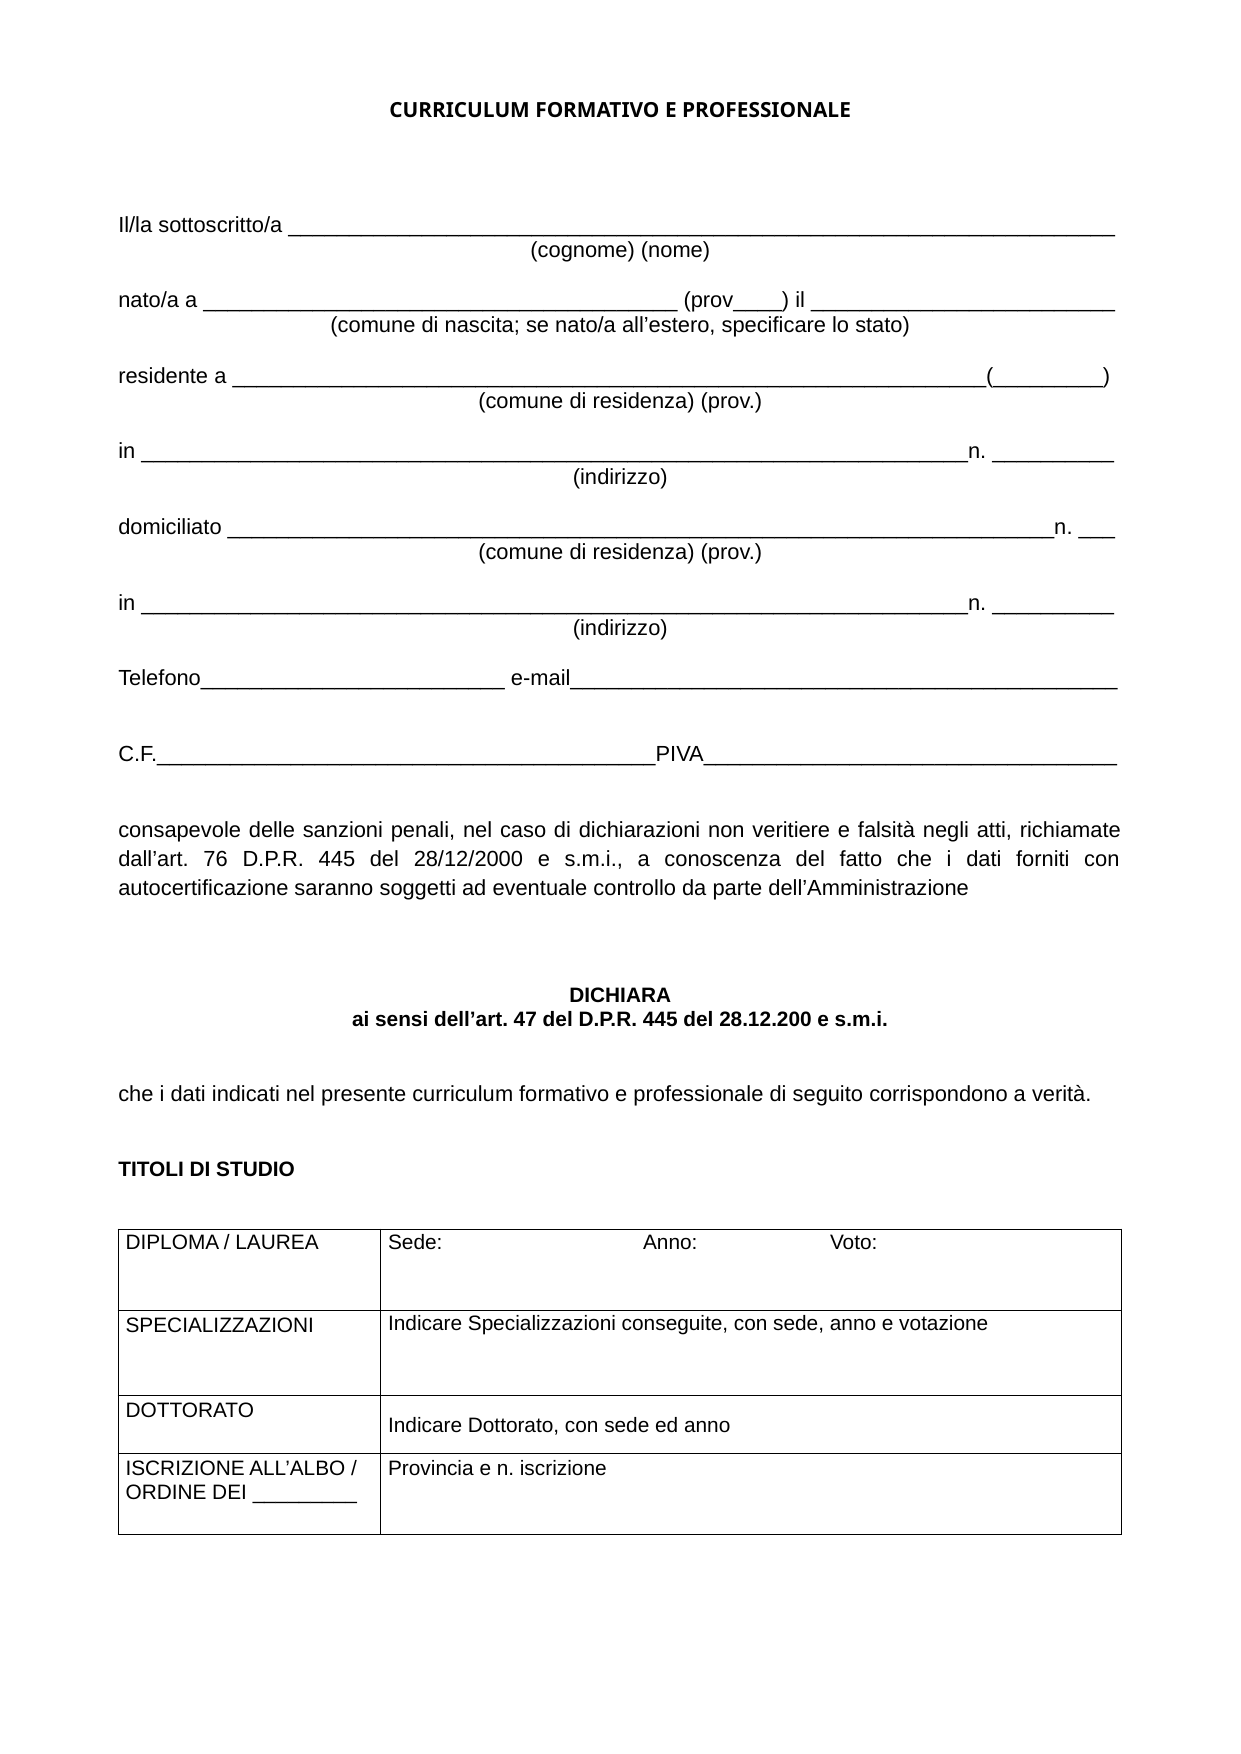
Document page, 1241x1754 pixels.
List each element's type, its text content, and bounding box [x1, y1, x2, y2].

text (comune di nascita; se nato/a all’estero, specificare lo stato) [118, 312, 1122, 337]
text DICHIARA [118, 983, 1122, 1007]
text residente a ______________________________________________________________(_________) [118, 363, 1122, 388]
text ai sensi dell’art. 47 del D.P.R. 445 del 28.12.200 e s.m.i. [118, 1007, 1122, 1031]
text Il/la sottoscritto/a ____________________________________________________________________ [118, 211, 1122, 237]
table_header DIPLOMA / LAUREA [119, 1230, 380, 1310]
text Telefono_________________________ e-mail_____________________________________________ [118, 665, 1122, 690]
table_header Sede: Anno: Voto: [381, 1230, 1121, 1310]
text TITOLI DI STUDIO [118, 1157, 1122, 1181]
table_cell SPECIALIZZAZIONI [119, 1311, 380, 1395]
table_cell Indicare Dottorato, con sede ed anno [381, 1396, 1121, 1452]
text (indirizzo) [118, 615, 1122, 640]
text consapevole delle sanzioni penali, nel caso di dichiarazioni non veritiere e falsità negli atti, richiamate dall’art. 76 D.P.R. 445 del 28/12/2000 e s.m.i., a conoscenza del fatto che i dati forniti con autocertificazione saranno soggetti ad eventuale controllo da parte dell’Amministrazione [118, 816, 1122, 899]
text (cognome) (nome) [118, 237, 1122, 262]
text (comune di residenza) (prov.) [118, 388, 1122, 413]
text in ____________________________________________________________________n. __________ [118, 438, 1122, 463]
text che i dati indicati nel presente curriculum formativo e professionale di seguito corrispondono a verità. [118, 1081, 1122, 1106]
table_cell Indicare Specializzazioni conseguite, con sede, anno e votazione [381, 1311, 1121, 1395]
text CURRICULUM FORMATIVO E PROFESSIONALE [118, 95, 1122, 123]
text domiciliato ____________________________________________________________________n. ___ [118, 514, 1122, 539]
text (comune di residenza) (prov.) [118, 539, 1122, 564]
text in ____________________________________________________________________n. __________ [118, 589, 1122, 615]
text nato/a a _______________________________________ (prov____) il _________________________ [118, 287, 1122, 312]
table_cell DOTTORATO [119, 1396, 380, 1452]
table_cell ISCRIZIONE ALL’ALBO / ORDINE DEI _________ [119, 1454, 380, 1534]
text (indirizzo) [118, 463, 1122, 489]
text C.F._________________________________________PIVA__________________________________ [118, 741, 1122, 766]
table_cell Provincia e n. iscrizione [381, 1454, 1121, 1534]
